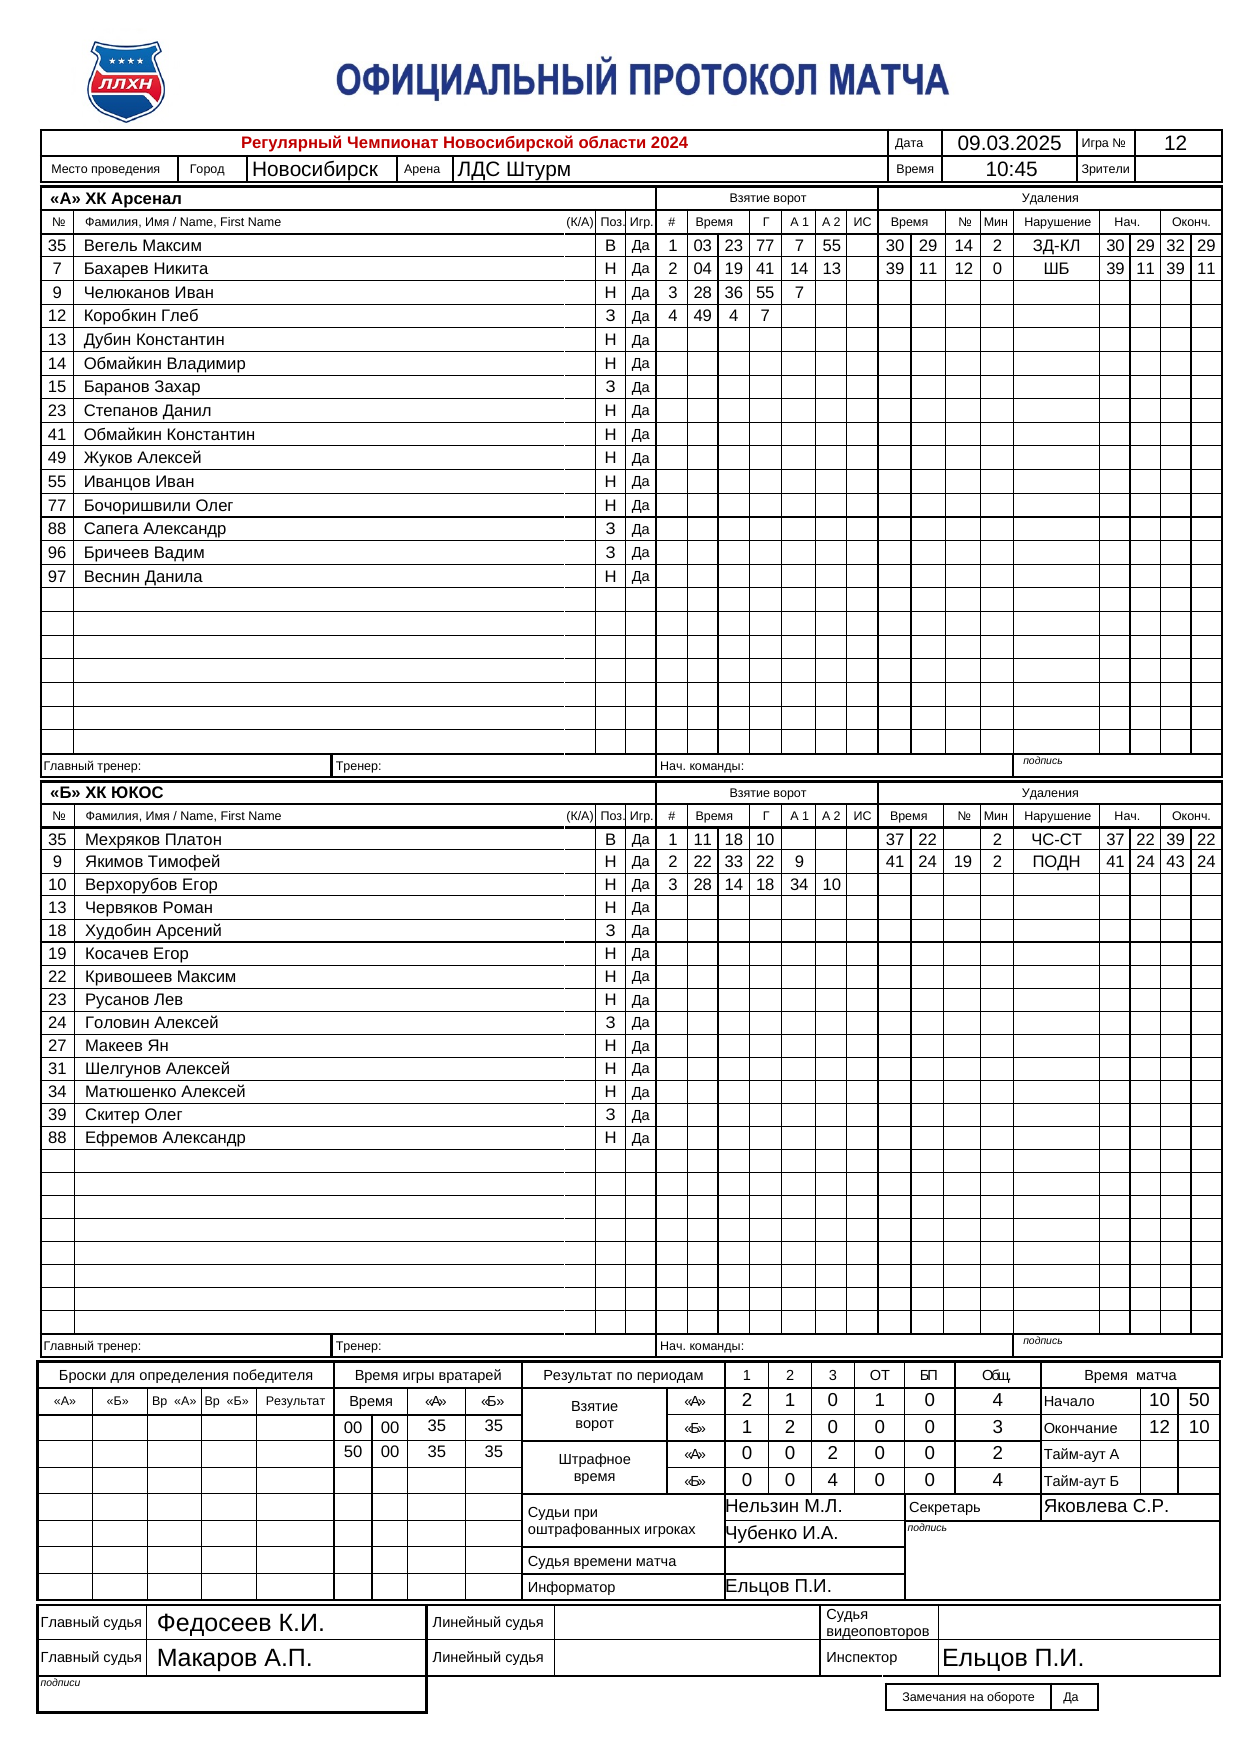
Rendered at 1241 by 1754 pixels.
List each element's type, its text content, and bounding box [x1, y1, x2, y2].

table_cell [879, 470, 910, 493]
table_cell Чубенко И.А. [726, 1521, 904, 1546]
table_cell [75, 1242, 564, 1264]
table_cell [688, 1081, 717, 1103]
table_cell Иванцов Иван [74, 470, 564, 493]
table_cell Да [626, 494, 655, 516]
table_cell [373, 1547, 407, 1573]
table_cell «Б » [466, 1389, 521, 1413]
table_cell Да [626, 235, 655, 256]
table_cell 10 [816, 874, 846, 895]
table_cell [657, 423, 687, 445]
table_cell [750, 659, 781, 682]
table_cell Нарушение [1014, 805, 1099, 826]
table_cell [202, 1441, 256, 1467]
table_cell [42, 1150, 74, 1172]
table_cell Кривошеев Максим [75, 966, 564, 987]
table_cell [688, 1104, 717, 1126]
table_cell [912, 966, 943, 987]
table_cell [879, 376, 910, 398]
table_cell [912, 305, 945, 327]
table_cell [981, 1035, 1013, 1057]
table_cell 2 [657, 257, 687, 280]
table_cell [688, 659, 717, 682]
table_cell [657, 1150, 687, 1172]
table_cell 22 [688, 850, 717, 872]
table_cell [688, 1242, 717, 1264]
table_cell [816, 920, 846, 941]
table_cell 14 [946, 235, 980, 256]
table_cell [981, 305, 1013, 327]
table_cell [1014, 541, 1099, 564]
table_cell 10 [42, 874, 74, 895]
table_cell Тренер: [333, 755, 655, 776]
table_cell [1014, 1219, 1099, 1241]
table_cell [1131, 305, 1160, 327]
table_cell (К/А) [565, 805, 595, 826]
table_cell [912, 1081, 943, 1103]
table_cell Худобин Арсений [75, 920, 564, 941]
table_cell [879, 541, 910, 564]
table_cell [946, 352, 980, 374]
table_cell 19 [944, 850, 980, 872]
table_cell Окончание [1042, 1415, 1140, 1440]
table_cell Макеев Ян [75, 1035, 564, 1057]
table_cell [816, 281, 846, 303]
table_cell [816, 1311, 846, 1333]
table_cell [1131, 376, 1160, 398]
table_cell 18 [42, 920, 74, 941]
table_header 2 [769, 1363, 811, 1387]
table_cell [1192, 1242, 1221, 1264]
table_cell Да [626, 565, 655, 587]
table_cell [750, 1265, 781, 1287]
table_cell [148, 1441, 201, 1467]
table_cell [946, 470, 980, 493]
table_cell [1100, 565, 1129, 587]
table_cell [816, 1196, 846, 1218]
table_cell [202, 1468, 256, 1493]
table_cell [1192, 1150, 1221, 1172]
table_cell [719, 470, 749, 493]
table_cell [981, 874, 1013, 895]
table_cell [981, 920, 1013, 941]
table_cell [816, 1035, 846, 1057]
table_cell [847, 352, 877, 374]
table_cell Да [626, 896, 655, 918]
table_cell [719, 446, 749, 469]
table_header 3 [812, 1363, 854, 1387]
table_cell [466, 1468, 521, 1493]
table_cell [1100, 612, 1129, 634]
table_header Удаления [879, 783, 1221, 803]
table_header 09.03.2025 [943, 131, 1076, 155]
table_cell Нач. команды: [657, 755, 1012, 776]
table_cell [1014, 446, 1099, 469]
table_cell [782, 707, 815, 729]
table_cell [1161, 1150, 1190, 1172]
table_cell # [657, 211, 687, 233]
table_cell Фамилия, Имя / Name, First Name [75, 805, 565, 826]
table_cell [657, 352, 687, 374]
table_cell [657, 612, 687, 634]
table_cell [1014, 896, 1099, 918]
table_cell [782, 989, 815, 1011]
table_cell [408, 1521, 465, 1546]
table_cell 35 [466, 1441, 521, 1467]
table_cell [981, 636, 1013, 658]
table_cell [816, 943, 846, 964]
table_cell [750, 1196, 781, 1218]
table_cell 10:45 [943, 157, 1076, 181]
table_cell [1131, 966, 1160, 987]
table_cell [1161, 1058, 1190, 1079]
table_cell [1161, 305, 1190, 327]
table_cell [42, 1219, 74, 1241]
table_cell [1192, 518, 1221, 540]
table_cell [981, 1012, 1013, 1033]
table_cell [688, 565, 717, 587]
table_cell [944, 1127, 980, 1149]
table_cell [565, 1242, 595, 1264]
table_cell [1161, 588, 1190, 611]
table_cell [1161, 1265, 1190, 1287]
table_cell [1100, 328, 1129, 351]
table_cell [688, 730, 717, 753]
table_cell [1192, 1173, 1221, 1195]
table_cell [74, 612, 564, 634]
table_cell [912, 399, 945, 422]
table_cell [1100, 683, 1129, 706]
table_cell [565, 1104, 595, 1126]
table_cell [688, 612, 717, 634]
table_cell Да [626, 1035, 655, 1057]
table_cell [1161, 943, 1190, 964]
table_header Замечания на обороте [887, 1685, 1050, 1709]
table_cell [1014, 636, 1099, 658]
table_cell [782, 1058, 815, 1079]
table_cell Поз. [596, 211, 625, 233]
table_cell [1192, 896, 1221, 918]
table_cell [912, 730, 945, 753]
table_cell [335, 1547, 371, 1573]
table_cell [1131, 707, 1160, 729]
table_cell [688, 1035, 717, 1057]
table_cell [1192, 707, 1221, 729]
table_cell [1161, 423, 1190, 445]
table_cell [816, 896, 846, 918]
table_cell [39, 1547, 92, 1573]
table_cell [1192, 636, 1221, 658]
table_cell [719, 966, 749, 987]
table_cell «А» [668, 1442, 724, 1467]
table_cell [981, 470, 1013, 493]
table_cell [657, 1242, 687, 1264]
table_cell [1014, 1104, 1099, 1126]
table_cell [750, 1081, 781, 1103]
table_cell [202, 1574, 256, 1599]
table_cell «А» [39, 1389, 92, 1413]
table_cell [42, 659, 73, 682]
table_header Общ. [956, 1363, 1040, 1387]
table_cell [1014, 1081, 1099, 1103]
table_cell [944, 1311, 980, 1333]
table_cell [847, 1127, 877, 1149]
table_cell [657, 518, 687, 540]
table_cell З [596, 1012, 625, 1033]
table_cell [719, 683, 749, 706]
table_cell [782, 943, 815, 964]
table_cell 50 [1179, 1389, 1219, 1413]
table_cell [912, 612, 945, 634]
table_cell [688, 1288, 717, 1310]
table_cell [719, 588, 749, 611]
table_cell [42, 1265, 74, 1287]
table_cell 35 [42, 235, 73, 256]
table_cell [879, 1288, 910, 1310]
table_cell [688, 1265, 717, 1287]
table_cell [657, 636, 687, 658]
table_cell 14 [719, 874, 749, 895]
table_cell [466, 1521, 521, 1546]
table_cell [202, 1416, 256, 1440]
table_cell [1131, 612, 1160, 634]
table_cell [944, 966, 980, 987]
table_cell [1192, 565, 1221, 587]
table_cell 23 [719, 235, 749, 256]
table_cell 9 [42, 850, 74, 872]
table_cell № [946, 211, 980, 233]
table_cell [1100, 1150, 1129, 1172]
table_cell [816, 1265, 846, 1287]
table_cell [626, 1150, 655, 1172]
table_cell [847, 518, 877, 540]
table_cell [719, 1150, 749, 1172]
table_cell [626, 707, 655, 729]
table_cell [782, 920, 815, 941]
table_cell [782, 399, 815, 422]
table_cell [1100, 494, 1129, 516]
table_cell Оконч. [1161, 211, 1221, 233]
table_cell Время [879, 805, 943, 826]
table_cell [816, 1288, 846, 1310]
table_cell [750, 1150, 781, 1172]
table_cell 2 [981, 850, 1013, 872]
table_cell [719, 1035, 749, 1057]
table_cell [596, 636, 625, 658]
table_cell [688, 707, 717, 729]
table_cell [39, 1521, 92, 1546]
table_cell ЗД-КЛ [1014, 235, 1099, 256]
table_cell Степанов Данил [74, 399, 564, 422]
table_cell Игр. [626, 805, 655, 826]
table_cell [981, 376, 1013, 398]
table_cell 49 [688, 305, 717, 327]
table_cell [1136, 157, 1221, 181]
table_cell [1161, 281, 1190, 303]
table_cell [657, 1035, 687, 1057]
table_cell Н [596, 850, 625, 872]
table_cell 50 [335, 1441, 371, 1467]
table_cell [944, 1035, 980, 1057]
table_cell [946, 518, 980, 540]
table_cell Да [626, 518, 655, 540]
table_cell [1192, 874, 1221, 895]
table_cell [847, 1288, 877, 1310]
table_cell [428, 1677, 882, 1711]
table_cell [981, 989, 1013, 1011]
table_cell [946, 659, 980, 682]
table_cell [719, 943, 749, 964]
table_cell [1131, 874, 1160, 895]
table_cell З [596, 541, 625, 564]
table_cell [719, 399, 749, 422]
table_cell [816, 305, 846, 327]
table_cell [1014, 470, 1099, 493]
table_cell [1014, 943, 1099, 964]
table_cell [688, 1173, 717, 1195]
table_cell Город [179, 157, 246, 181]
table_cell [1131, 896, 1160, 918]
table_cell [1131, 636, 1160, 658]
table_cell Жуков Алексей [74, 446, 564, 469]
table_cell [1179, 1441, 1219, 1467]
table_cell 0 [855, 1442, 904, 1467]
table_cell [596, 588, 625, 611]
table_cell [565, 989, 595, 1011]
table_cell [847, 1081, 877, 1103]
table_cell Вр «А» [148, 1389, 201, 1413]
table_cell [750, 636, 781, 658]
table_cell Н [596, 874, 625, 895]
table_cell [1131, 1265, 1160, 1287]
table_cell [657, 376, 687, 398]
table_cell [1014, 612, 1099, 634]
table_cell Головин Алексей [75, 1012, 564, 1033]
table_cell Судья времени матча [523, 1548, 724, 1573]
table_cell [1131, 281, 1160, 303]
table_cell [719, 518, 749, 540]
table_cell [42, 612, 73, 634]
table_header Регулярный Чемпионат Новосибирской области 2024 [42, 131, 887, 155]
table_cell [565, 399, 595, 422]
table_cell [1192, 943, 1221, 964]
table_cell [1131, 683, 1160, 706]
table_cell [912, 707, 945, 729]
table_cell [1014, 281, 1099, 303]
table_cell [1192, 1104, 1221, 1126]
table_cell [565, 1035, 595, 1057]
table_cell [981, 1219, 1013, 1241]
table_cell А 1 [782, 211, 815, 233]
table_cell [719, 896, 749, 918]
table_cell [1014, 1058, 1099, 1079]
table_cell [1192, 470, 1221, 493]
table_cell [879, 920, 910, 941]
table_cell 28 [688, 874, 717, 895]
table_cell [847, 1242, 877, 1264]
table_cell 12 [946, 257, 980, 280]
table_cell [1192, 1311, 1221, 1333]
table_cell 28 [688, 281, 717, 303]
table_cell 2 [657, 850, 687, 872]
table_cell [816, 423, 846, 445]
table_cell З [596, 305, 625, 327]
table_cell [782, 1150, 815, 1172]
table_cell [912, 683, 945, 706]
table_cell [750, 1288, 781, 1310]
table_cell Н [596, 966, 625, 987]
table_cell 35 [42, 829, 74, 849]
table_cell [782, 1265, 815, 1287]
table_cell [466, 1547, 521, 1573]
table_cell [719, 1058, 749, 1079]
table_cell 32 [1161, 235, 1190, 256]
table_cell 1 [726, 1415, 768, 1440]
table_cell [93, 1468, 147, 1493]
table_cell Да [626, 1058, 655, 1079]
table_cell 39 [879, 257, 910, 280]
table_cell [879, 588, 910, 611]
table_cell 14 [42, 352, 73, 374]
table_cell [847, 470, 877, 493]
table_cell [879, 1311, 910, 1333]
table_cell 88 [42, 1127, 74, 1149]
table_cell [93, 1547, 147, 1573]
table_cell [1100, 920, 1129, 941]
table_cell 4 [812, 1468, 854, 1493]
table_cell [596, 1288, 625, 1310]
table_cell Да [626, 850, 655, 872]
table_cell [879, 328, 910, 351]
table_cell [816, 1173, 846, 1195]
table_cell [257, 1494, 333, 1520]
table_cell [981, 328, 1013, 351]
table_cell [1100, 1288, 1129, 1310]
table_cell Яковлева С.Р. [1042, 1495, 1219, 1520]
table_cell [750, 423, 781, 445]
table_cell 22 [912, 829, 943, 849]
table_cell [939, 1606, 1219, 1639]
table_cell [782, 829, 815, 849]
table_cell [657, 943, 687, 964]
table_cell 7 [750, 305, 781, 327]
table_cell [981, 494, 1013, 516]
table_cell [565, 588, 595, 611]
table_cell [1014, 376, 1099, 398]
table_cell [1014, 874, 1099, 895]
table_cell [1014, 1265, 1099, 1287]
picture [5, 28, 1179, 129]
table_cell [847, 1150, 877, 1172]
table_cell 7 [782, 281, 815, 303]
table_cell [816, 1012, 846, 1033]
table_cell [847, 966, 877, 987]
table_cell Нарушение [1014, 211, 1099, 233]
table_cell Матюшенко Алексей [75, 1081, 564, 1103]
table_cell 13 [816, 257, 846, 280]
table_cell [626, 683, 655, 706]
table_cell [39, 1441, 92, 1467]
table_cell Тайм-аут Б [1042, 1468, 1140, 1493]
table_cell Нач. [1100, 805, 1160, 826]
table_cell [981, 1242, 1013, 1264]
table_cell 24 [1192, 850, 1221, 872]
table_cell [1131, 518, 1160, 540]
table_cell [1192, 1127, 1221, 1149]
table_cell Да [626, 399, 655, 422]
table_cell Да [626, 470, 655, 493]
table_cell [565, 518, 595, 540]
table_cell [782, 446, 815, 469]
table_cell [626, 659, 655, 682]
table_cell [847, 874, 877, 895]
table_cell [782, 423, 815, 445]
table_cell [596, 730, 625, 753]
table_cell 37 [1100, 829, 1129, 849]
table_cell [816, 588, 846, 611]
table_cell Мин [981, 805, 1013, 826]
table_cell 97 [42, 565, 73, 587]
table_cell [1192, 1012, 1221, 1033]
table_cell [42, 1242, 74, 1264]
table_cell А 2 [816, 211, 846, 233]
table_cell [408, 1574, 465, 1599]
table_cell [912, 989, 943, 1011]
table_cell ПОДН [1014, 850, 1099, 872]
table_cell [1192, 730, 1221, 753]
table_cell 0 [855, 1415, 904, 1440]
table_cell [912, 874, 943, 895]
table_cell [335, 1521, 371, 1546]
table_cell Веснин Данила [74, 565, 564, 587]
table_cell [1192, 989, 1221, 1011]
table_cell [816, 707, 846, 729]
table_cell 0 [769, 1442, 811, 1467]
table_cell Г [750, 805, 781, 826]
table_cell Да [626, 281, 655, 303]
table_header Время игры вратарей [335, 1363, 521, 1387]
table_cell [879, 352, 910, 374]
table_cell 37 [879, 829, 910, 849]
table_cell [816, 730, 846, 753]
table_cell [1161, 1196, 1190, 1218]
table_cell [719, 1265, 749, 1287]
table_cell [1192, 1196, 1221, 1218]
table_cell [782, 612, 815, 634]
table_cell [657, 446, 687, 469]
table_cell [847, 1012, 877, 1033]
table_cell [657, 328, 687, 351]
table_cell [565, 829, 595, 849]
table_cell [1161, 376, 1190, 398]
table_cell [1100, 1242, 1129, 1264]
table_cell [981, 1104, 1013, 1126]
table_cell 2 [981, 235, 1013, 256]
table_cell [750, 541, 781, 564]
table_cell [879, 518, 910, 540]
table_cell [1161, 328, 1190, 351]
table_cell 0 [726, 1442, 768, 1467]
table_cell Новосибирск [248, 157, 396, 181]
table_cell [688, 376, 717, 398]
table_cell 2 [812, 1442, 854, 1467]
table_cell [981, 588, 1013, 611]
table_cell [75, 1173, 564, 1195]
table_cell 18 [750, 874, 781, 895]
table_cell [657, 399, 687, 422]
table_cell [1192, 1081, 1221, 1103]
table_cell [981, 896, 1013, 918]
table_cell # [657, 805, 687, 826]
table_cell [782, 1196, 815, 1218]
table_cell [1100, 1081, 1129, 1103]
table_cell [750, 1173, 781, 1195]
table_cell [1131, 920, 1160, 941]
table_cell 39 [1100, 257, 1129, 280]
table_cell [1100, 1127, 1129, 1149]
table_cell [782, 1012, 815, 1033]
table_cell [335, 1574, 371, 1599]
table_cell [626, 1196, 655, 1218]
table_cell 3 [657, 874, 687, 895]
table_cell [1100, 943, 1129, 964]
table_cell [466, 1574, 521, 1599]
table_cell 18 [719, 829, 749, 849]
table_cell [782, 1219, 815, 1241]
table_cell [1131, 943, 1160, 964]
table_cell [657, 1265, 687, 1287]
table_cell 29 [1131, 235, 1160, 256]
table_cell [596, 1242, 625, 1264]
table_cell [912, 1288, 943, 1310]
table_cell [1161, 1288, 1190, 1310]
table_cell ШБ [1014, 257, 1099, 280]
table_cell Ельцов П.И. [726, 1575, 904, 1599]
table_cell [981, 1058, 1013, 1079]
table_cell [750, 1127, 781, 1149]
table_cell [946, 328, 980, 351]
table_cell 43 [1161, 850, 1190, 872]
table_cell [688, 328, 717, 351]
table_cell [912, 1219, 943, 1241]
table_cell [847, 707, 877, 729]
table_cell [946, 588, 980, 611]
table_cell [981, 966, 1013, 987]
table_cell [1161, 470, 1190, 493]
table_cell [1192, 920, 1221, 941]
table_cell Да [626, 1104, 655, 1126]
table_cell [1192, 1035, 1221, 1057]
table_cell [719, 636, 749, 658]
table_cell 41 [750, 257, 781, 280]
table_cell [1131, 659, 1160, 682]
table_cell [946, 541, 980, 564]
table_cell [565, 446, 595, 469]
table_cell [1161, 683, 1190, 706]
table_cell [1100, 518, 1129, 540]
table_cell Косачев Егор [75, 943, 564, 964]
table_header ОТ [855, 1363, 904, 1387]
table_cell [688, 494, 717, 516]
table_cell [883, 1677, 1220, 1681]
table_cell [816, 966, 846, 987]
table_cell [1100, 989, 1129, 1011]
table_cell [719, 494, 749, 516]
table_cell [946, 376, 980, 398]
table_cell [626, 1288, 655, 1310]
table_cell [688, 1012, 717, 1033]
table_cell [879, 1265, 910, 1287]
table_cell [981, 1196, 1013, 1218]
table_cell Взятие ворот [523, 1389, 666, 1440]
table_cell [879, 1104, 910, 1126]
table_cell [75, 1196, 564, 1218]
table_cell 55 [816, 235, 846, 256]
table_cell Информатор [523, 1575, 724, 1599]
table_cell [42, 1196, 74, 1218]
table_cell Червяков Роман [75, 896, 564, 918]
table_cell [981, 1127, 1013, 1149]
table_cell [565, 1219, 595, 1241]
table_cell [1014, 399, 1099, 422]
table_cell [981, 612, 1013, 634]
table_cell [782, 730, 815, 753]
table_cell 22 [1131, 829, 1160, 849]
table_cell [847, 1104, 877, 1126]
table_cell [373, 1494, 407, 1520]
table_cell [981, 730, 1013, 753]
table_cell [1161, 1219, 1190, 1241]
table_cell [719, 423, 749, 445]
table_cell [981, 399, 1013, 422]
table_cell [912, 636, 945, 658]
table_cell [688, 446, 717, 469]
table_cell [847, 989, 877, 1011]
table_cell [946, 683, 980, 706]
table_cell [1014, 1288, 1099, 1310]
table_cell [688, 1219, 717, 1241]
table_cell [816, 376, 846, 398]
table_cell [39, 1574, 92, 1599]
table_cell [1100, 896, 1129, 918]
table_cell [1161, 707, 1190, 729]
table_cell [688, 470, 717, 493]
table_cell [750, 683, 781, 706]
table_cell [1100, 1219, 1129, 1241]
table_cell [39, 1468, 92, 1493]
table_cell [879, 1219, 910, 1241]
table_cell [1192, 683, 1221, 706]
table_cell [42, 588, 73, 611]
table_cell Вегель Максим [74, 235, 564, 256]
table_cell [981, 1081, 1013, 1103]
table_cell 29 [1192, 235, 1221, 256]
table_cell [816, 1058, 846, 1079]
table_cell [565, 1311, 595, 1333]
table_cell [596, 1311, 625, 1333]
table_cell [657, 1219, 687, 1241]
table_cell [1100, 399, 1129, 422]
table_cell Фамилия, Имя / Name, First Name [74, 211, 565, 233]
table_cell 0 [905, 1442, 954, 1467]
table_cell [688, 943, 717, 964]
table_cell Ельцов П.И. [939, 1640, 1219, 1675]
table_cell [750, 494, 781, 516]
table_cell 0 [905, 1468, 954, 1493]
table_cell [847, 850, 877, 872]
table_cell [944, 1196, 980, 1218]
table_cell Секретарь [906, 1495, 1040, 1520]
table_cell [565, 541, 595, 564]
table_cell [847, 829, 877, 849]
table_cell [719, 1242, 749, 1264]
table_cell [688, 636, 717, 658]
table_cell [879, 683, 910, 706]
table_cell [1131, 352, 1160, 374]
table_cell Да [626, 943, 655, 964]
table_cell 2 [956, 1442, 1040, 1467]
table_cell [879, 423, 910, 445]
table_cell 36 [719, 281, 749, 303]
table_cell 4 [956, 1389, 1040, 1413]
table_cell [816, 829, 846, 849]
table_cell Н [596, 352, 625, 374]
table_cell [782, 1311, 815, 1333]
table_cell Главный судья [39, 1606, 146, 1639]
table_cell [912, 1311, 943, 1333]
table_cell [719, 352, 749, 374]
table_cell [946, 423, 980, 445]
table_cell [93, 1494, 147, 1520]
table_cell [944, 1104, 980, 1126]
table_cell [912, 446, 945, 469]
table_cell [726, 1548, 904, 1573]
table_cell 88 [42, 518, 73, 540]
table_cell [688, 1150, 717, 1172]
table_cell 00 [335, 1416, 371, 1440]
table_cell [565, 1265, 595, 1287]
table_cell [565, 874, 595, 895]
table_cell [1014, 1150, 1099, 1172]
table_cell [912, 920, 943, 941]
table_cell [750, 588, 781, 611]
table_cell [1131, 328, 1160, 351]
table_cell [565, 235, 595, 256]
table_cell [373, 1468, 407, 1493]
table_cell [1100, 352, 1129, 374]
table_cell 0 [812, 1415, 854, 1440]
table_cell Да [626, 989, 655, 1011]
table_cell [408, 1468, 465, 1493]
table_cell [879, 707, 910, 729]
table_cell [1014, 565, 1099, 587]
table_cell № [944, 805, 980, 826]
table_cell [1131, 1035, 1160, 1057]
table_cell [1014, 1035, 1099, 1057]
table_cell Коробкин Глеб [74, 305, 564, 327]
table_cell [1131, 446, 1160, 469]
table_cell [750, 612, 781, 634]
table_cell 15 [42, 376, 73, 398]
table_cell [816, 565, 846, 587]
table_cell [1100, 730, 1129, 753]
table_cell [565, 850, 595, 872]
table_cell [373, 1521, 407, 1546]
table_cell [816, 541, 846, 564]
table_cell [981, 707, 1013, 729]
table_header Да [1052, 1685, 1097, 1709]
table_cell 3 [657, 281, 687, 303]
table_cell [1192, 612, 1221, 634]
table_cell [912, 1104, 943, 1126]
table_cell [466, 1494, 521, 1520]
table_cell [946, 707, 980, 729]
table_cell ИС [847, 805, 877, 826]
table_cell Вр «Б» [202, 1389, 256, 1413]
table_cell [847, 1311, 877, 1333]
table_cell [944, 943, 980, 964]
table_cell [1161, 399, 1190, 422]
table_cell 41 [42, 423, 73, 445]
table_cell [596, 1173, 625, 1195]
table_cell [1014, 1196, 1099, 1218]
table_cell 00 [373, 1416, 407, 1440]
table_cell 19 [42, 943, 74, 964]
table_cell [42, 683, 73, 706]
table_cell [847, 494, 877, 516]
table_cell Нач. [1100, 211, 1160, 233]
table_cell [816, 1219, 846, 1241]
table_cell Нельзин М.Л. [726, 1495, 904, 1520]
table_cell [816, 328, 846, 351]
table_cell [1192, 352, 1221, 374]
table_cell [657, 1196, 687, 1218]
table_cell [847, 1219, 877, 1241]
table_cell [1131, 1242, 1160, 1264]
table_cell [782, 305, 815, 327]
table_cell [565, 636, 595, 658]
table_cell [981, 683, 1013, 706]
table_header Время матча [1042, 1363, 1219, 1387]
table_cell [1014, 920, 1099, 941]
table_cell [1131, 1081, 1160, 1103]
table_cell [719, 376, 749, 398]
table_cell [1161, 966, 1190, 987]
table_cell [981, 352, 1013, 374]
table_cell [555, 1606, 819, 1639]
table_header 1 [726, 1363, 768, 1387]
table_cell [944, 1150, 980, 1172]
table_cell [879, 1196, 910, 1218]
table_cell [657, 1173, 687, 1195]
table_cell В [596, 235, 625, 256]
table_cell [719, 1127, 749, 1149]
table_header «Б» ХК ЮКОС [42, 783, 655, 803]
table_cell [981, 518, 1013, 540]
table_cell [1099, 1682, 1220, 1711]
table_cell Н [596, 328, 625, 351]
table_cell [1100, 305, 1129, 327]
table_cell [565, 966, 595, 987]
table_cell [816, 446, 846, 469]
table_cell [74, 730, 564, 753]
table_cell [148, 1547, 201, 1573]
table_cell 10 [750, 829, 781, 849]
table_cell [1131, 1058, 1160, 1079]
table_cell [565, 896, 595, 918]
table_cell [1179, 1468, 1219, 1493]
table_cell [1014, 707, 1099, 729]
table_cell [373, 1574, 407, 1599]
table_cell 96 [42, 541, 73, 564]
table_cell [1014, 730, 1099, 753]
table_cell [1192, 494, 1221, 516]
table_cell [565, 257, 595, 280]
table_cell [816, 659, 846, 682]
table_cell [1131, 1104, 1160, 1126]
table_cell Инспектор [821, 1640, 938, 1675]
table_cell [944, 1219, 980, 1241]
table_cell [657, 1288, 687, 1310]
table_cell [719, 565, 749, 587]
table_cell 39 [1161, 257, 1190, 280]
table_cell 13 [42, 896, 74, 918]
table_cell [75, 1150, 564, 1172]
table_cell [1161, 1104, 1190, 1126]
table_cell [816, 850, 846, 872]
table_cell [719, 328, 749, 351]
table_cell [782, 1035, 815, 1057]
table_cell [688, 399, 717, 422]
table_cell [596, 1265, 625, 1287]
table_cell [719, 659, 749, 682]
table_cell [944, 1012, 980, 1033]
table_cell [565, 943, 595, 964]
table_cell 55 [42, 470, 73, 493]
table_cell Обмайкин Владимир [74, 352, 564, 374]
table_cell Арена [398, 157, 452, 181]
table_cell [148, 1416, 201, 1440]
table_cell [750, 352, 781, 374]
table_cell Н [596, 423, 625, 445]
table_cell [596, 707, 625, 729]
table_cell [912, 1058, 943, 1079]
table_cell [688, 518, 717, 540]
table_cell [847, 588, 877, 611]
table_cell [75, 1311, 564, 1333]
table_cell [912, 328, 945, 351]
table_cell З [596, 920, 625, 941]
table_cell [782, 1173, 815, 1195]
table_cell [879, 494, 910, 516]
table_cell [750, 1058, 781, 1079]
table_cell [847, 446, 877, 469]
table_cell [626, 1265, 655, 1287]
table_cell 0 [769, 1468, 811, 1493]
table_cell [1192, 1058, 1221, 1079]
table_cell [657, 541, 687, 564]
table_cell [1192, 1288, 1221, 1310]
table_cell подпись [906, 1522, 1219, 1599]
table_cell 0 [812, 1389, 854, 1413]
table_cell Штрафное время [523, 1442, 666, 1493]
table_cell [565, 1173, 595, 1195]
table_cell 77 [750, 235, 781, 256]
table_cell [657, 707, 687, 729]
table_cell Бочоришвили Олег [74, 494, 564, 516]
table_cell [750, 1012, 781, 1033]
table_cell 2 [769, 1415, 811, 1440]
table_cell [816, 1104, 846, 1126]
table_cell [879, 281, 910, 303]
table_cell [257, 1441, 333, 1467]
table_cell [750, 1311, 781, 1333]
table_cell 7 [782, 235, 815, 256]
table_cell [847, 683, 877, 706]
table_cell [657, 920, 687, 941]
table_cell Н [596, 943, 625, 964]
table_cell Время [335, 1389, 407, 1413]
table_cell [1014, 1012, 1099, 1033]
table_cell [657, 966, 687, 987]
table_cell [657, 1081, 687, 1103]
table_cell [782, 896, 815, 918]
table_cell [93, 1521, 147, 1546]
table_cell [688, 1127, 717, 1149]
table_cell [719, 1173, 749, 1195]
table_cell Зрители [1078, 157, 1134, 181]
table_cell [688, 683, 717, 706]
table_cell 39 [42, 1104, 74, 1126]
table_cell [719, 612, 749, 634]
table_cell [688, 541, 717, 564]
table_cell подписи [39, 1677, 425, 1711]
table_cell [1014, 1311, 1099, 1333]
table_cell [1014, 494, 1099, 516]
table_cell Нач. команды: [657, 1335, 1012, 1356]
table_cell [847, 565, 877, 587]
table_cell [93, 1416, 147, 1440]
table_cell А 1 [782, 805, 815, 826]
table_cell З [596, 376, 625, 398]
table_header Взятие ворот [657, 188, 877, 209]
table_cell [912, 352, 945, 374]
table_cell [1161, 352, 1190, 374]
table_header Результат по периодам [523, 1363, 724, 1387]
table_cell [148, 1574, 201, 1599]
table_cell Ефремов Александр [75, 1127, 564, 1149]
table_cell 24 [1131, 850, 1160, 872]
table_cell [879, 1058, 910, 1079]
table_cell [1100, 1035, 1129, 1057]
table_cell [912, 565, 945, 587]
table_cell Линейный судья [428, 1606, 554, 1639]
table_cell [782, 328, 815, 351]
table_cell 19 [719, 257, 749, 280]
table_cell Н [596, 1127, 625, 1149]
table_cell [847, 612, 877, 634]
table_cell 11 [912, 257, 945, 280]
table_cell [1192, 1265, 1221, 1287]
table_cell [1161, 494, 1190, 516]
table_cell [1131, 1196, 1160, 1218]
table_cell [981, 1173, 1013, 1195]
table_cell [657, 1311, 687, 1333]
table_cell [847, 1196, 877, 1218]
table_cell [750, 470, 781, 493]
table_cell [750, 943, 781, 964]
table_cell [335, 1494, 371, 1520]
table_cell [816, 518, 846, 540]
table_cell [912, 659, 945, 682]
table_cell [596, 1150, 625, 1172]
table_header БП [905, 1363, 954, 1387]
table_cell [74, 683, 564, 706]
table_cell [816, 399, 846, 422]
table_cell 30 [1100, 235, 1129, 256]
table_cell [944, 1173, 980, 1195]
table_cell [257, 1547, 333, 1573]
table_cell [879, 874, 910, 895]
table_header Игра № [1078, 131, 1134, 155]
table_cell [816, 612, 846, 634]
table_cell [1161, 541, 1190, 564]
table_cell [1192, 376, 1221, 398]
table_cell [847, 896, 877, 918]
table_cell [74, 707, 564, 729]
table_cell [879, 896, 910, 918]
table_cell 22 [42, 966, 74, 987]
table_cell [408, 1494, 465, 1520]
table_cell [1131, 588, 1160, 611]
table_cell [912, 541, 945, 564]
table_cell [1131, 470, 1160, 493]
table_cell [944, 1058, 980, 1079]
table_cell «Б» [668, 1468, 724, 1493]
table_cell [981, 446, 1013, 469]
table_cell [565, 1288, 595, 1310]
table_cell [1131, 399, 1160, 422]
table_cell [1161, 659, 1190, 682]
table_cell 11 [1192, 257, 1221, 280]
table_cell Да [626, 1081, 655, 1103]
table_cell [1131, 1173, 1160, 1195]
table_cell [1100, 1173, 1129, 1195]
table_cell 34 [782, 874, 815, 895]
table_cell [719, 1219, 749, 1241]
table_cell [257, 1521, 333, 1546]
table_cell [719, 989, 749, 1011]
table_cell [750, 1104, 781, 1126]
table_cell [847, 920, 877, 941]
table_cell [1192, 966, 1221, 987]
table_cell [981, 1150, 1013, 1172]
table_cell [1014, 1127, 1099, 1149]
table_cell 13 [42, 328, 73, 351]
table_cell «А» [668, 1389, 724, 1413]
table_cell [946, 612, 980, 634]
table_cell [1192, 446, 1221, 469]
table_cell Да [626, 376, 655, 398]
table_cell [981, 1265, 1013, 1287]
table_cell [912, 1196, 943, 1218]
table_cell [981, 1311, 1013, 1333]
table_cell [912, 1265, 943, 1287]
table_cell [75, 1265, 564, 1287]
table_cell 1 [769, 1389, 811, 1413]
table_cell [1161, 565, 1190, 587]
table_cell [816, 1242, 846, 1264]
table_cell [1131, 565, 1160, 587]
table_cell [879, 1150, 910, 1172]
table_cell [74, 636, 564, 658]
table_cell [782, 1127, 815, 1149]
table_cell Да [626, 446, 655, 469]
table_cell [565, 920, 595, 941]
table_cell подпись [1014, 755, 1221, 776]
table_cell [750, 399, 781, 422]
table_header «А» ХК Арсенал [42, 188, 655, 209]
table_cell [1100, 1311, 1129, 1333]
table_cell 10 [1141, 1389, 1177, 1413]
table_cell [657, 683, 687, 706]
table_cell [879, 1242, 910, 1264]
table_cell [782, 470, 815, 493]
table_cell Шелгунов Алексей [75, 1058, 564, 1079]
table_cell [1192, 423, 1221, 445]
table_cell 35 [466, 1416, 521, 1440]
table_cell [816, 1081, 846, 1103]
table_cell [657, 1104, 687, 1126]
table_cell [688, 920, 717, 941]
table_cell Судьи при оштрафованных игроках [523, 1495, 724, 1546]
table_cell З [596, 518, 625, 540]
table_cell [750, 920, 781, 941]
table_cell [944, 1081, 980, 1103]
table_cell [657, 1012, 687, 1033]
table_cell Главный тренер: [42, 1335, 330, 1356]
table_cell [657, 896, 687, 918]
table_cell [946, 305, 980, 327]
table_cell [944, 874, 980, 895]
table_cell 1 [657, 829, 687, 849]
table_cell 7 [42, 257, 73, 280]
table_cell [946, 730, 980, 753]
table_cell [879, 565, 910, 587]
table_cell 24 [42, 1012, 74, 1033]
table_cell Н [596, 446, 625, 469]
table_cell 4 [657, 305, 687, 327]
table_cell [1131, 1150, 1160, 1172]
table_cell [657, 588, 687, 611]
table_cell [879, 399, 910, 422]
table_cell [565, 376, 595, 398]
table_cell [847, 636, 877, 658]
table_cell [1100, 446, 1129, 469]
table_cell 24 [912, 850, 943, 872]
table_cell [1161, 636, 1190, 658]
table_cell [981, 541, 1013, 564]
table_cell [565, 612, 595, 634]
table_cell [750, 446, 781, 469]
table_cell [408, 1547, 465, 1573]
table_cell [782, 659, 815, 682]
table_cell [688, 1196, 717, 1218]
table_cell [1014, 518, 1099, 540]
table_cell [847, 305, 877, 327]
table_cell [912, 423, 945, 445]
table_cell Да [626, 352, 655, 374]
table_cell [912, 518, 945, 540]
table_cell [946, 281, 980, 303]
table_cell [1161, 1035, 1190, 1057]
table_cell [1014, 1173, 1099, 1195]
table_cell [912, 1127, 943, 1149]
table_cell [657, 494, 687, 516]
table_cell Н [596, 470, 625, 493]
table_cell [782, 966, 815, 987]
table_cell [750, 328, 781, 351]
table_cell [981, 565, 1013, 587]
table_cell Судья видеоповторов [821, 1606, 938, 1639]
table_cell 2 [981, 829, 1013, 849]
table_cell Русанов Лев [75, 989, 564, 1011]
table_cell [1100, 470, 1129, 493]
table_cell 1 [657, 235, 687, 256]
table_cell Результат [257, 1389, 333, 1413]
table_cell [750, 376, 781, 398]
table_cell 22 [1192, 829, 1221, 849]
table_cell [565, 1196, 595, 1218]
table_cell [565, 565, 595, 587]
table_cell [565, 328, 595, 351]
table_cell [1100, 588, 1129, 611]
table_cell [1131, 1288, 1160, 1310]
table_cell [750, 896, 781, 918]
table_cell [257, 1416, 333, 1440]
table_cell 2 [726, 1389, 768, 1413]
table_cell [565, 423, 595, 445]
table_cell [912, 1035, 943, 1057]
table_cell [657, 1127, 687, 1149]
table_cell [782, 376, 815, 398]
table_cell [1100, 659, 1129, 682]
table_cell [944, 1242, 980, 1264]
table_cell [782, 494, 815, 516]
table_cell [148, 1494, 201, 1520]
table_cell [946, 399, 980, 422]
table_cell 9 [42, 281, 73, 303]
table_cell [1100, 376, 1129, 398]
table_cell [1014, 989, 1099, 1011]
table_cell [912, 1173, 943, 1195]
table_cell [565, 352, 595, 374]
table_cell [944, 896, 980, 918]
table_cell 04 [688, 257, 717, 280]
table_cell 29 [912, 235, 945, 256]
table_cell [148, 1468, 201, 1493]
table_cell Игр. [626, 211, 655, 233]
table_cell [1141, 1441, 1177, 1467]
table_cell 35 [408, 1441, 465, 1467]
table_cell [912, 896, 943, 918]
table_cell 4 [956, 1468, 1040, 1493]
table_cell [1161, 989, 1190, 1011]
table_cell 00 [373, 1441, 407, 1467]
table_cell 27 [42, 1035, 74, 1057]
table_cell [565, 1058, 595, 1079]
table_cell Да [626, 328, 655, 351]
table_cell [657, 565, 687, 587]
table_cell [1100, 636, 1129, 658]
table_cell Сапега Александр [74, 518, 564, 540]
table_cell [75, 1288, 564, 1310]
table_cell [42, 730, 73, 753]
table_cell [1161, 612, 1190, 634]
table_cell Главный тренер: [42, 755, 330, 776]
table_cell [75, 1219, 564, 1241]
table_cell [847, 235, 877, 256]
table_cell [719, 1311, 749, 1333]
table_cell [879, 1081, 910, 1103]
table_cell [816, 683, 846, 706]
table_cell [816, 1127, 846, 1149]
table_cell [1161, 896, 1190, 918]
table_cell ЧС-СТ [1014, 829, 1099, 849]
table_cell [42, 1288, 74, 1310]
table_cell 11 [1131, 257, 1160, 280]
table_cell [981, 423, 1013, 445]
table_cell [565, 683, 595, 706]
table_cell 0 [726, 1468, 768, 1493]
table_cell [782, 1288, 815, 1310]
table_header Броски для определения победителя [39, 1363, 333, 1387]
table_cell [1014, 659, 1099, 682]
table_cell [1100, 423, 1129, 445]
table_cell [750, 966, 781, 987]
table_cell [626, 1219, 655, 1241]
table_cell [847, 1035, 877, 1057]
table_cell [596, 683, 625, 706]
table_cell З [596, 1104, 625, 1126]
table_cell Да [626, 874, 655, 895]
table_cell [626, 1242, 655, 1264]
table_cell [912, 943, 943, 964]
table_cell [944, 1288, 980, 1310]
table_cell [657, 470, 687, 493]
table_cell [750, 989, 781, 1011]
table_cell [1161, 1242, 1190, 1264]
table_cell [816, 1150, 846, 1172]
table_cell [1014, 1242, 1099, 1264]
table_cell [1014, 328, 1099, 351]
table_cell [1100, 966, 1129, 987]
table_cell [565, 305, 595, 327]
table_cell [750, 1219, 781, 1241]
table_cell [816, 989, 846, 1011]
table_cell [879, 730, 910, 753]
table_cell [946, 565, 980, 587]
table_cell Тренер: [333, 1335, 655, 1356]
table_cell [1192, 305, 1221, 327]
table_cell [657, 1058, 687, 1079]
table_cell [879, 636, 910, 658]
table_cell Федосеев К.И. [147, 1606, 425, 1639]
table_cell [1161, 1012, 1190, 1033]
table_cell [719, 541, 749, 564]
table_header Взятие ворот [657, 783, 877, 803]
table_cell 4 [719, 305, 749, 327]
table_cell Начало [1042, 1389, 1140, 1413]
table_cell 49 [42, 446, 73, 469]
table_cell 35 [408, 1416, 465, 1440]
table_cell Да [626, 966, 655, 987]
table_cell [981, 659, 1013, 682]
table_cell [981, 943, 1013, 964]
table_cell [847, 730, 877, 753]
table_cell 12 [1141, 1415, 1177, 1440]
table_cell [782, 541, 815, 564]
table_cell ИС [847, 211, 877, 233]
table_cell [202, 1521, 256, 1546]
table_cell А 2 [816, 805, 846, 826]
table_cell [1141, 1468, 1177, 1493]
table_cell [1192, 281, 1221, 303]
table_cell [782, 352, 815, 374]
table_cell [1192, 399, 1221, 422]
table_cell [1014, 352, 1099, 374]
table_cell [42, 636, 73, 658]
table_cell [981, 1288, 1013, 1310]
table_cell [879, 446, 910, 469]
table_cell 77 [42, 494, 73, 516]
table_cell (К/А) [565, 211, 595, 233]
table_cell [1131, 989, 1160, 1011]
table_cell [719, 1081, 749, 1103]
table_cell [847, 1173, 877, 1195]
table_cell Время [879, 211, 945, 233]
table_cell В [596, 829, 625, 849]
table_cell 12 [42, 305, 73, 327]
table_cell [596, 612, 625, 634]
table_cell [1014, 683, 1099, 706]
table_cell [879, 612, 910, 634]
table_cell Н [596, 896, 625, 918]
table_cell Мин [981, 211, 1013, 233]
table_cell [596, 1219, 625, 1241]
table_cell [1131, 423, 1160, 445]
table_cell [946, 494, 980, 516]
table_cell [750, 518, 781, 540]
table_cell [565, 659, 595, 682]
table_cell [657, 730, 687, 753]
table_cell Н [596, 1035, 625, 1057]
table_cell [565, 494, 595, 516]
table_cell [912, 1150, 943, 1172]
table_cell Н [596, 494, 625, 516]
table_cell [750, 1035, 781, 1057]
table_cell [93, 1574, 147, 1599]
table_cell [879, 989, 910, 1011]
table_cell 34 [42, 1081, 74, 1103]
table_cell [847, 257, 877, 280]
table_cell [750, 707, 781, 729]
table_cell 0 [905, 1389, 954, 1413]
table_cell [944, 920, 980, 941]
table_cell [782, 1081, 815, 1103]
table_cell [74, 659, 564, 682]
table_cell [750, 1242, 781, 1264]
table_cell Да [626, 423, 655, 445]
table_cell «А» [408, 1389, 465, 1413]
table_cell [946, 446, 980, 469]
table_cell [879, 659, 910, 682]
table_cell № [42, 211, 73, 233]
table_cell [912, 1012, 943, 1033]
table_cell [816, 494, 846, 516]
table_cell Место проведения [42, 157, 177, 181]
table_cell [626, 588, 655, 611]
table_cell [1131, 494, 1160, 516]
table_cell Да [626, 305, 655, 327]
table_cell [202, 1547, 256, 1573]
table_cell Н [596, 565, 625, 587]
table_cell 9 [782, 850, 815, 872]
table_cell [847, 399, 877, 422]
table_cell [626, 730, 655, 753]
table_cell Г [750, 211, 781, 233]
table_cell [688, 966, 717, 987]
table_cell [39, 1416, 92, 1440]
table_cell Линейный судья [428, 1640, 554, 1675]
table_cell [1131, 1219, 1160, 1241]
table_cell 10 [1179, 1415, 1219, 1440]
table_cell Мехряков Платон [75, 829, 564, 849]
table_cell [879, 1127, 910, 1149]
table_cell подпись [1014, 1335, 1221, 1356]
table_cell [879, 305, 910, 327]
table_cell [912, 376, 945, 398]
table_cell [1100, 874, 1129, 895]
table_cell [565, 470, 595, 493]
table_cell [1192, 541, 1221, 564]
table_cell [1192, 328, 1221, 351]
table_cell [1131, 1127, 1160, 1149]
table_cell [944, 1265, 980, 1287]
table_cell 39 [1161, 829, 1190, 849]
table_cell Время [688, 211, 749, 233]
table_cell № [42, 805, 74, 826]
table_cell [257, 1574, 333, 1599]
table_cell [782, 1242, 815, 1264]
table_cell [1100, 1104, 1129, 1126]
table_cell [1100, 1012, 1129, 1033]
table_cell [782, 518, 815, 540]
table_cell [565, 1012, 595, 1033]
table_cell [847, 328, 877, 351]
table_cell [1161, 518, 1190, 540]
table_cell [565, 707, 595, 729]
table_cell [981, 281, 1013, 303]
table_cell [688, 896, 717, 918]
table_cell [1014, 305, 1099, 327]
table_cell 41 [1100, 850, 1129, 872]
table_cell [1192, 659, 1221, 682]
table_cell [565, 1150, 595, 1172]
table_cell Н [596, 1081, 625, 1103]
table_cell Время [889, 157, 941, 181]
table_cell [816, 352, 846, 374]
table_cell Поз. [596, 805, 625, 826]
table_cell [944, 829, 980, 849]
table_cell Челюканов Иван [74, 281, 564, 303]
table_cell 1 [855, 1389, 904, 1413]
table_cell 0 [981, 257, 1013, 280]
table_cell [1014, 588, 1099, 611]
table_cell 31 [42, 1058, 74, 1079]
table_cell [719, 1012, 749, 1033]
table_cell [879, 1035, 910, 1057]
table_cell [1131, 1311, 1160, 1333]
table_cell [847, 541, 877, 564]
table_cell 14 [782, 257, 815, 280]
table_cell [555, 1640, 819, 1675]
table_cell [847, 1058, 877, 1079]
table_cell [750, 730, 781, 753]
table_cell Якимов Тимофей [75, 850, 564, 872]
table_cell Да [626, 257, 655, 280]
table_cell [782, 565, 815, 587]
table_cell Да [626, 541, 655, 564]
table_cell [912, 588, 945, 611]
table_cell [1100, 541, 1129, 564]
table_cell [1100, 1265, 1129, 1287]
table_cell [93, 1441, 147, 1467]
table_cell [912, 494, 945, 516]
table_cell 3 [956, 1415, 1040, 1440]
table_cell [1161, 1173, 1190, 1195]
table_cell [879, 1012, 910, 1033]
table_header Удаления [879, 188, 1221, 209]
table_cell [912, 281, 945, 303]
table_cell [1192, 588, 1221, 611]
table_cell Н [596, 989, 625, 1011]
table_cell 33 [719, 850, 749, 872]
table_cell [1161, 1081, 1190, 1103]
table_cell [719, 1288, 749, 1310]
table_cell 23 [42, 989, 74, 1011]
table_cell ЛДС Штурм [454, 157, 887, 181]
table_cell Верхорубов Егор [75, 874, 564, 895]
table_cell Н [596, 257, 625, 280]
table_cell Макаров А.П. [147, 1640, 425, 1675]
table_cell [1100, 1058, 1129, 1079]
table_cell «Б» [668, 1415, 724, 1440]
table_cell [1014, 423, 1099, 445]
table_cell [42, 707, 73, 729]
table_cell [596, 659, 625, 682]
table_cell [1161, 1127, 1190, 1149]
table_cell [816, 636, 846, 658]
table_cell [782, 588, 815, 611]
table_cell [257, 1468, 333, 1493]
table_cell 11 [688, 829, 717, 849]
table_cell 22 [750, 850, 781, 872]
table_cell [626, 636, 655, 658]
table_cell Главный судья [39, 1640, 146, 1675]
table_cell Оконч. [1161, 805, 1221, 826]
table_cell [879, 966, 910, 987]
table_cell [42, 1173, 74, 1195]
table_cell Баранов Захар [74, 376, 564, 398]
table_cell [688, 1058, 717, 1079]
table_cell [565, 730, 595, 753]
table_cell [847, 659, 877, 682]
table_cell [847, 376, 877, 398]
table_cell Скитер Олег [75, 1104, 564, 1126]
table_cell Бричеев Вадим [74, 541, 564, 564]
table_cell [1192, 1219, 1221, 1241]
table_cell Н [596, 281, 625, 303]
table_cell Н [596, 1058, 625, 1079]
table_cell [912, 470, 945, 493]
table_cell [879, 943, 910, 964]
table_cell [946, 636, 980, 658]
table_cell Да [626, 1012, 655, 1033]
table_cell [657, 659, 687, 682]
table_cell [816, 470, 846, 493]
table_cell Да [626, 829, 655, 849]
table_cell [1131, 730, 1160, 753]
table_cell Да [626, 1127, 655, 1149]
table_cell [847, 423, 877, 445]
table_cell [782, 683, 815, 706]
table_cell [657, 989, 687, 1011]
table_cell [1161, 1311, 1190, 1333]
table_cell [42, 1311, 74, 1333]
table_cell 03 [688, 235, 717, 256]
table_cell [847, 281, 877, 303]
table_cell [688, 1311, 717, 1333]
table_cell [626, 1173, 655, 1195]
table_cell [39, 1494, 92, 1520]
table_cell [879, 1173, 910, 1195]
table_cell [719, 1196, 749, 1218]
table_cell [626, 612, 655, 634]
table_cell [719, 730, 749, 753]
table_cell Бахарев Никита [74, 257, 564, 280]
table_cell 0 [855, 1468, 904, 1493]
table_cell [148, 1521, 201, 1546]
table_cell Н [596, 399, 625, 422]
table_cell 55 [750, 281, 781, 303]
table_cell [565, 1081, 595, 1103]
table_cell [688, 989, 717, 1011]
table_cell [750, 565, 781, 587]
table_cell [565, 281, 595, 303]
table_cell Тайм-аут А [1042, 1441, 1140, 1467]
table_cell [1161, 920, 1190, 941]
table_cell [719, 1104, 749, 1126]
table_cell «Б» [93, 1389, 147, 1413]
table_cell [688, 352, 717, 374]
table_cell Время [688, 805, 749, 826]
table_cell 41 [879, 850, 910, 872]
table_cell [782, 1104, 815, 1126]
table_cell [1161, 730, 1190, 753]
table_cell [719, 707, 749, 729]
table_cell [1014, 966, 1099, 987]
table_header Дата [889, 131, 941, 155]
table_cell [1100, 1196, 1129, 1218]
table_cell [912, 1242, 943, 1264]
table_cell [565, 1127, 595, 1149]
table_cell [1131, 1012, 1160, 1033]
table_cell [1161, 874, 1190, 895]
table_cell 0 [905, 1415, 954, 1440]
table_cell [688, 588, 717, 611]
table_cell [847, 1265, 877, 1287]
table_cell [782, 636, 815, 658]
table_cell [688, 423, 717, 445]
table_cell 23 [42, 399, 73, 422]
table_cell [202, 1494, 256, 1520]
table_cell Да [626, 920, 655, 941]
table_cell Дубин Константин [74, 328, 564, 351]
table_cell 30 [879, 235, 910, 256]
table_cell [1100, 707, 1129, 729]
table_cell [1131, 541, 1160, 564]
table_cell [944, 989, 980, 1011]
table_cell [74, 588, 564, 611]
table_cell [626, 1311, 655, 1333]
table_cell [335, 1468, 371, 1493]
table_cell [719, 920, 749, 941]
table_cell Обмайкин Константин [74, 423, 564, 445]
table_cell [1100, 281, 1129, 303]
table_cell [847, 943, 877, 964]
table_cell [1161, 446, 1190, 469]
table_header 12 [1136, 131, 1221, 155]
table_cell [596, 1196, 625, 1218]
